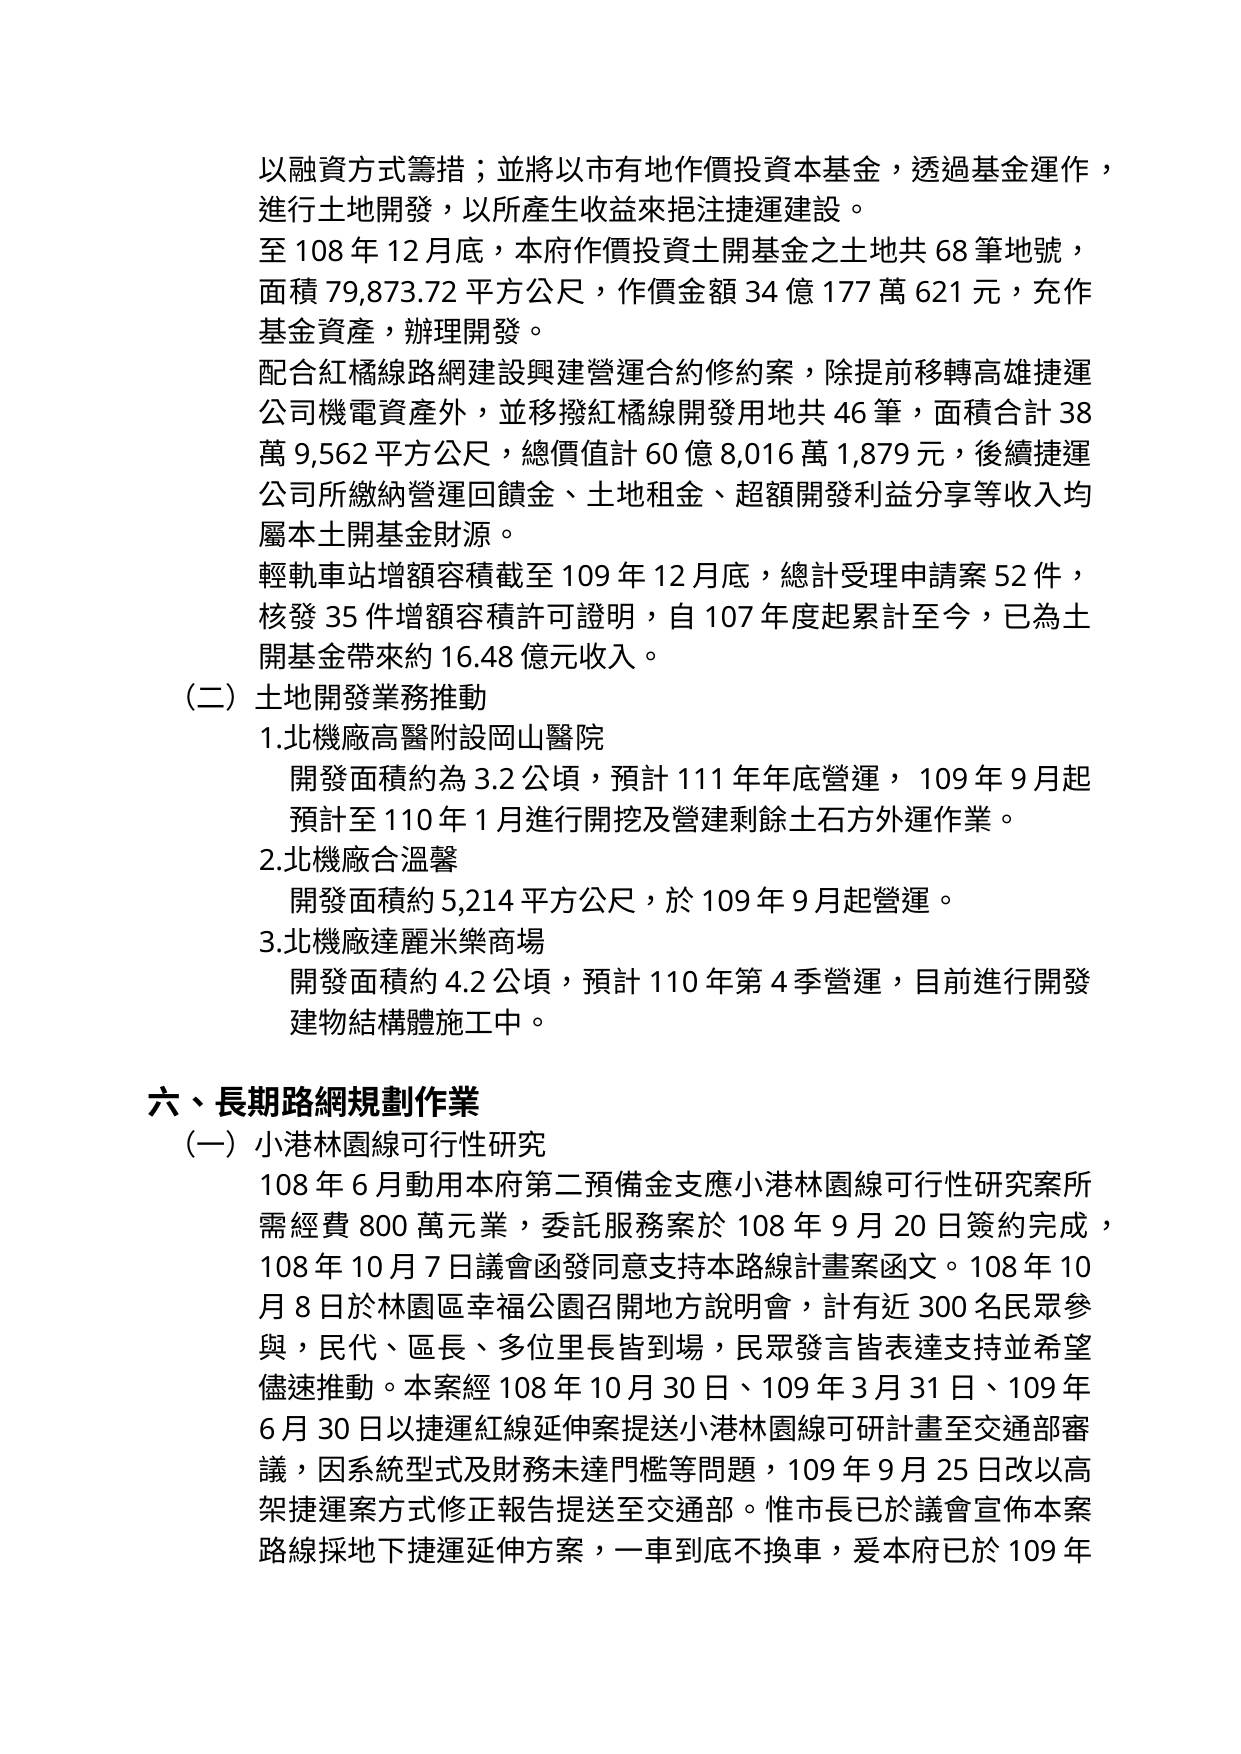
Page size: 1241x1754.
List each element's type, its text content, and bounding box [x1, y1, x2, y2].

text 開發面積約4.2公頃，預計110年第4季營運，目前進行開發建物結構體施工中。 [289, 960, 1092, 1041]
text 1.北機廠高醫附設岡山醫院 [258, 716, 1092, 757]
text 為籌措環狀輕軌及未來捷運路線建設經費，本府制訂「高雄市大眾捷運系統土地開發基金收支管理及運用自治條例」，並設置「高雄市大眾捷運系統土地開發基金」，其主要財源包括土地開發、租稅增額、增額容積等收益，主要用途為支應本府應負擔之捷運建設經費，如年度基金收入不足以支應當年經費需求時，則以融資方式籌措；並將以市有地作價投資本基金，透過基金運作，進行土地開發，以所產生收益來挹注捷運建設。 [258, 148, 1092, 229]
text 配合紅橘線路網建設興建營運合約修約案，除提前移轉高雄捷運公司機電資產外，並移撥紅橘線開發用地共46筆，面積合計38萬9,562平方公尺，總價值計60億8,016萬1,879元，後續捷運公司所繳納營運回饋金、土地租金、超額開發利益分享等收入均屬本土開基金財源。 [258, 351, 1092, 554]
text 輕軌車站增額容積截至109年12月底，總計受理申請案52件，核發35件增額容積許可證明，自107年度起累計至今，已為土開基金帶來約16.48億元收入。 [258, 554, 1092, 676]
text 2.北機廠合溫馨 [258, 838, 1092, 879]
text （二）土地開發業務推動 [148, 676, 1092, 716]
text 3.北機廠達麗米樂商場 [258, 919, 1092, 960]
text 開發面積約為3.2公頃，預計111年年底營運， 109年9月起預計至110年1月進行開挖及營建剩餘土石方外運作業。 [289, 757, 1092, 838]
text 至108年12月底，本府作價投資土開基金之土地共68筆地號，面積79,873.72平方公尺，作價金額34億177萬621元，充作基金資產，辦理開發。 [258, 229, 1092, 351]
text 六、長期路網規劃作業 [148, 1082, 1092, 1123]
text 開發面積約5,214平方公尺，於109年9月起營運。 [289, 879, 1092, 919]
text （一）小港林園線可行性研究 [148, 1123, 1092, 1163]
text 108年6月動用本府第二預備金支應小港林園線可行性研究案所需經費800萬元業，委託服務案於108年9月20日簽約完成，108年10月7日議會函發同意支持本路線計畫案函文。108年10月8日於林園區幸福公園召開地方說明會，計有近300名民眾參與，民代、區長、多位里長皆到場，民眾發言皆表達支持並希望儘速推動。本案經108年10月30日、109年3月31日、109年6月30日以捷運紅線延伸案提送小港林園線可研計畫至交通部審議，因系統型式及財務未達門檻等問題，109年9月25日改以高架捷運案方式修正報告提送至交通部。惟市長已於議會宣佈本案路線採地下捷運延伸方案，一車到底不換車，爰本府已於109年12月10日將修正報告提送至交通部審議，並於109年12月29日於林園區幸福公園召開說明會，市長率林副市長及相關局處首長親自出席並全程參與，中央及地方民代、24個里里長亦親自參與，吸引近700位民眾參加，場面熱絡。 [258, 1163, 1092, 1569]
